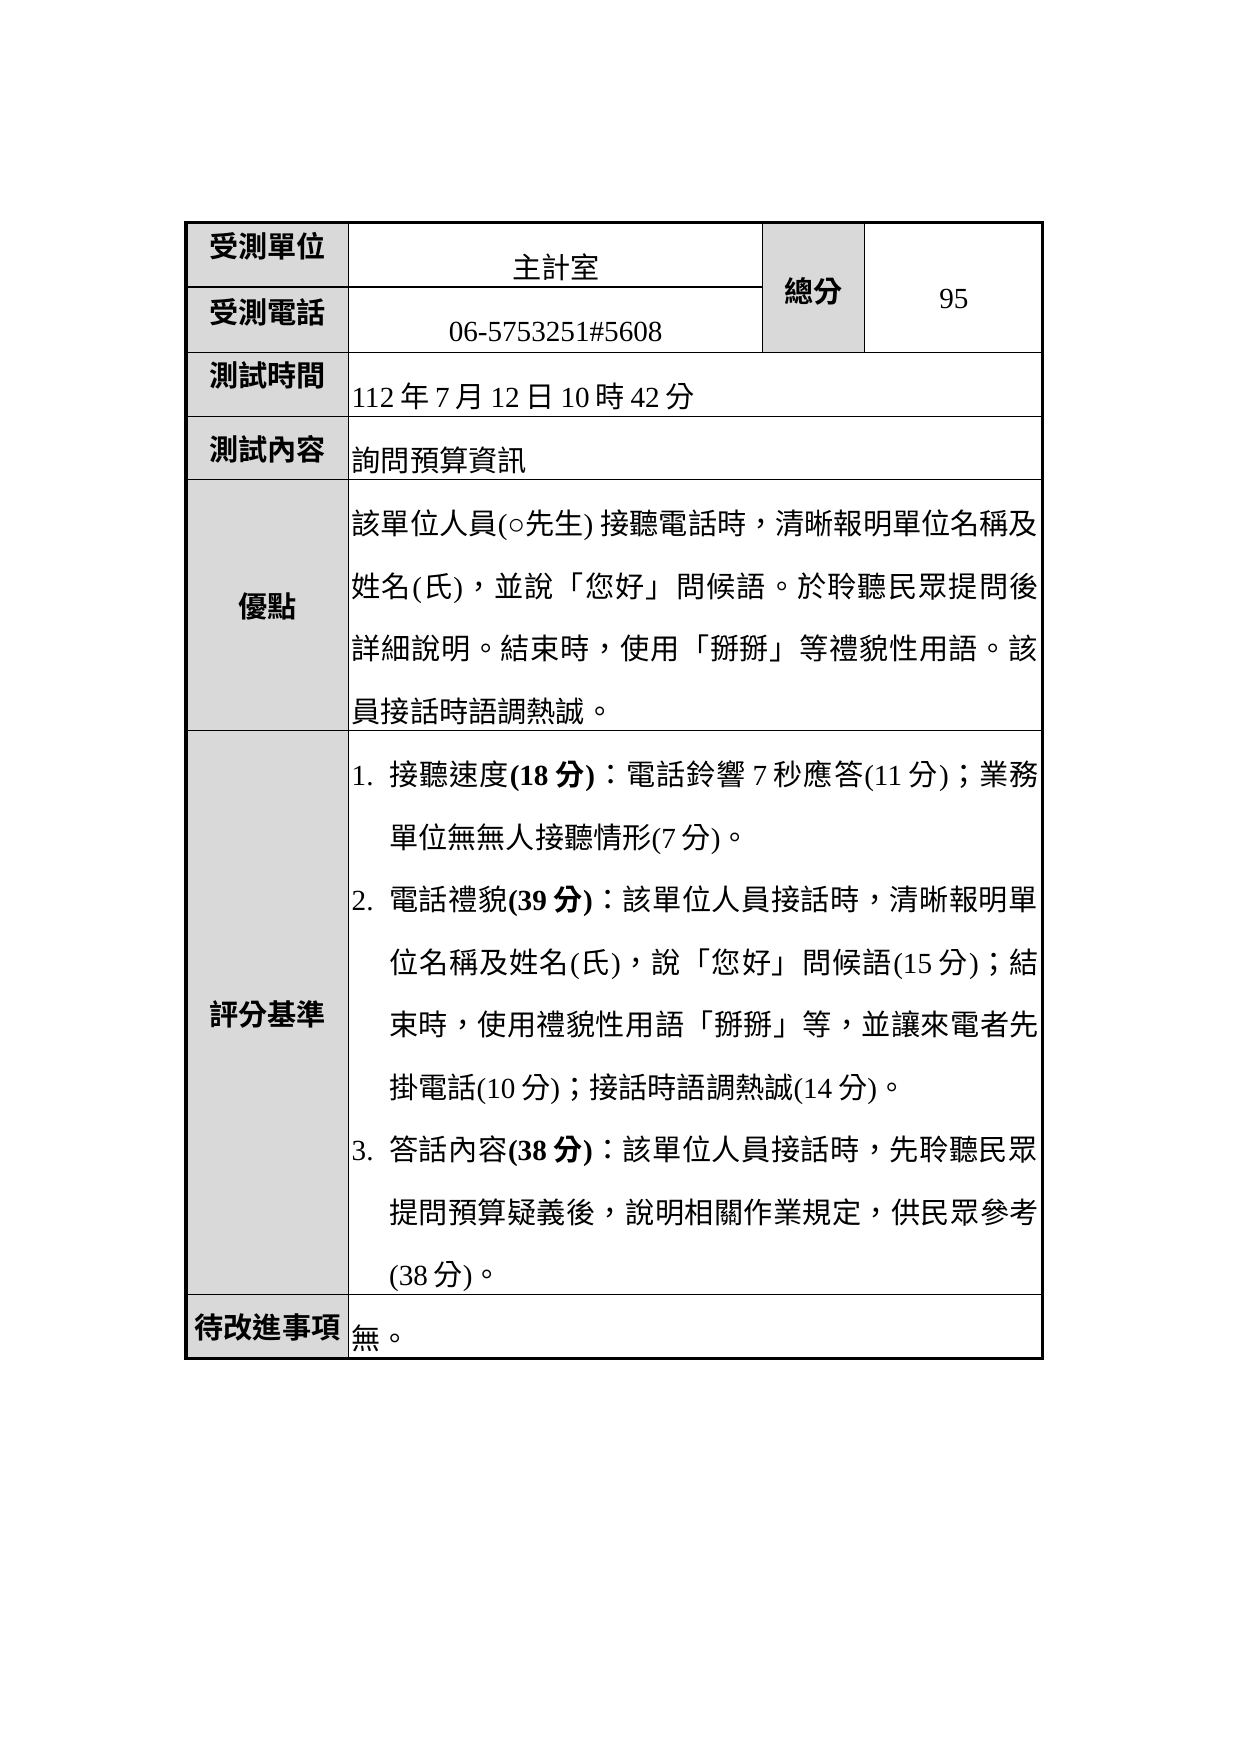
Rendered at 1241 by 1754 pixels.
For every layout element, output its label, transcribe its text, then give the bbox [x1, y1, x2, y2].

table_header 受測單位 [188, 224, 348, 286]
table_header 主計室 [349, 224, 762, 286]
table_cell 112年7月12日10時42分 [349, 353, 1041, 416]
table_cell 無。 [349, 1295, 1041, 1357]
table_cell 受測電話 [188, 288, 348, 352]
table_cell 測試內容 [188, 417, 348, 479]
table_cell 評分基準 [188, 731, 348, 1294]
table_cell 測試時間 [188, 353, 348, 416]
table_cell 接聽速度(18分)：電話鈴響7秒應答(11分)；業務單位無無人接聽情形(7分)。 電話禮貌(39分)：該單位人員接話時，清晰報明單位名稱及姓名(氏)，說「您好」問候語(15分)；結束時，使用禮貌性用語「掰掰」等，並讓來電者先掛電話(10分)；接話時語調熱誠(14分)。 答話內容(38分)：該單位人員接話時，先聆聽民眾提問預算疑義後，說明相關作業規定，供民眾參考(38分)。 [349, 731, 1041, 1294]
table_cell 06-5753251#5608 [349, 288, 762, 352]
table_cell 該單位人員(○先生) 接聽電話時，清晰報明單位名稱及姓名(氏)，並說「您好」問候語。於聆聽民眾提問後詳細說明。結束時，使用「掰掰」等禮貌性用語。該員接話時語調熱誠。 [349, 480, 1041, 730]
table_cell 優點 [188, 480, 348, 730]
table_header 總分 [763, 224, 864, 352]
table_cell 待改進事項 [188, 1295, 348, 1357]
table_header 95 [865, 224, 1041, 352]
table_cell 詢問預算資訊 [349, 417, 1041, 479]
